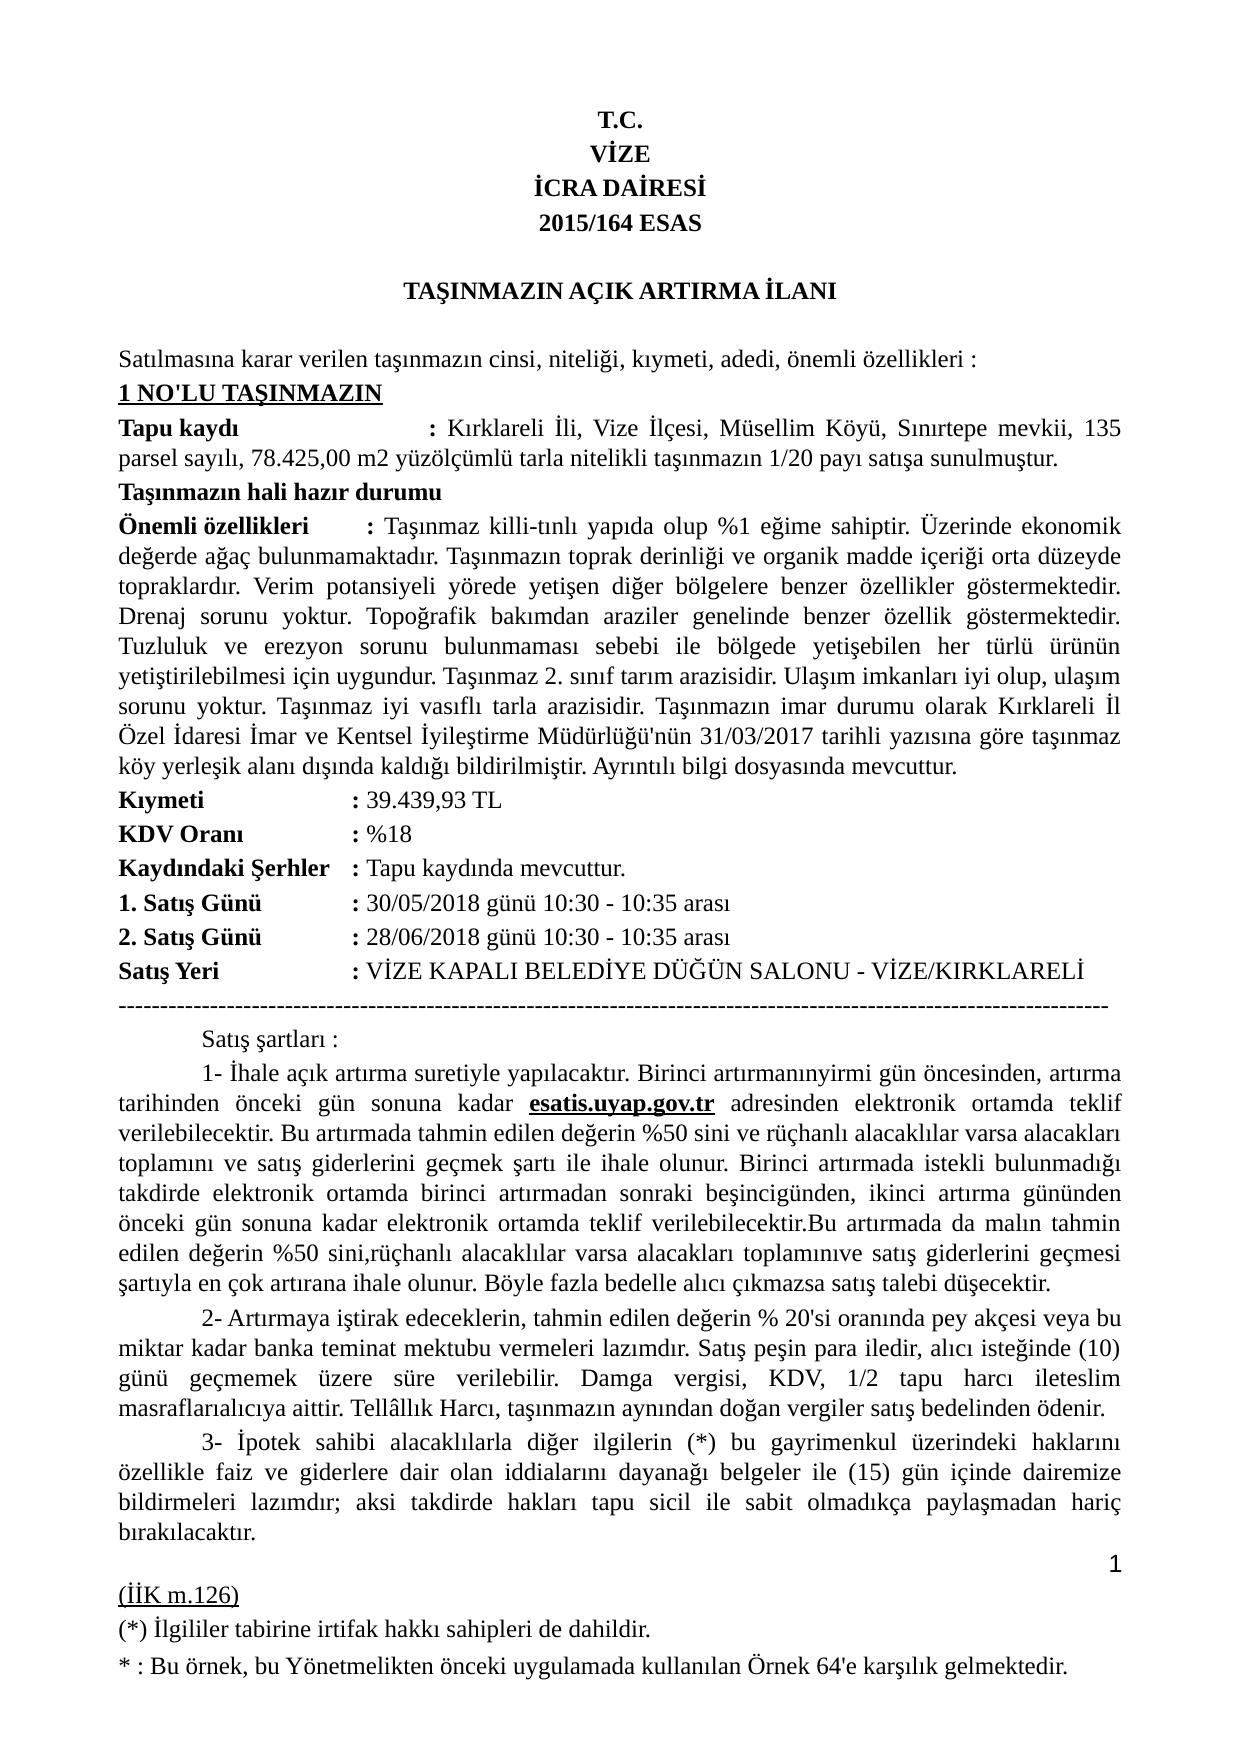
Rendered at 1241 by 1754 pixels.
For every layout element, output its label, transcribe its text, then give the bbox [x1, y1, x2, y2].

text KDV Oranı : %18 [118, 819, 1122, 849]
text Satış şartları : [118, 1024, 1122, 1054]
text Tapu kaydı : Kırklareli İli, Vize İlçesi, Müsellim Köyü, Sınırtepe mevkii, 135 parsel sayılı, 78.425,00 m2 yüzölçümlü tarla nitelikli taşınmazın 1/20 payı satışa sunulmuştur. [118, 412, 1122, 472]
text Satılmasına karar verilen taşınmazın cinsi, niteliği, kıymeti, adedi, önemli özellikleri : [118, 344, 1122, 374]
text Önemli özellikleri : Taşınmaz killi-tınlı yapıda olup %1 eğime sahiptir. Üzerinde ekonomik değerde ağaç bulunmamaktadır. Taşınmazın toprak derinliği ve organik madde içeriği orta düzeyde topraklardır. Verim potansiyeli yörede yetişen diğer bölgelere benzer özellikler göstermektedir. Drenaj sorunu yoktur. Topoğrafik bakımdan araziler genelinde benzer özellik göstermektedir. Tuzluluk ve erezyon sorunu bulunmaması sebebi ile bölgede yetişebilen her türlü ürünün yetiştirilebilmesi için uygundur. Taşınmaz 2. sınıf tarım arazisidir. Ulaşım imkanları iyi olup, ulaşım sorunu yoktur. Taşınmaz iyi vasıflı tarla arazisidir. Taşınmazın imar durumu olarak Kırklareli İl Özel İdaresi İmar ve Kentsel İyileştirme Müdürlüğü'nün 31/03/2017 tarihli yazısına göre taşınmaz köy yerleşik alanı dışında kaldığı bildirilmiştir. Ayrıntılı bilgi dosyasında mevcuttur. [118, 510, 1122, 780]
text VİZE [118, 139, 1122, 169]
text Kıymeti : 39.439,93 TL [118, 784, 1122, 814]
text 3- İpotek sahibi alacaklılarla diğer ilgilerin (*) bu gayrimenkul üzerindeki haklarını özellikle faiz ve giderlere dair olan iddialarını dayanağı belgeler ile (15) gün içinde dairemize bildirmeleri lazımdır; aksi takdirde hakları tapu sicil ile sabit olmadıkça paylaşmadan hariç bırakılacaktır. [118, 1426, 1122, 1546]
text 1. Satış Günü : 30/05/2018 günü 10:30 - 10:35 arası [118, 887, 1122, 917]
text 2015/164 ESAS [118, 207, 1122, 237]
text 2. Satış Günü : 28/06/2018 günü 10:30 - 10:35 arası [118, 921, 1122, 951]
text T.C. [118, 104, 1122, 134]
text 1 NO'LU TAŞINMAZIN [118, 378, 1122, 408]
text Satış Yeri : VİZE KAPALI BELEDİYE DÜĞÜN SALONU - VİZE/KIRKLARELİ [118, 955, 1122, 985]
text TAŞINMAZIN AÇIK ARTIRMA İLANI [118, 275, 1122, 305]
text ----------------------------------------------------------------------------------------------------------------------- [118, 989, 1122, 1019]
text 2- Artırmaya iştirak edeceklerin, tahmin edilen değerin % 20'si oranında pey akçesi veya bu miktar kadar banka teminat mektubu vermeleri lazımdır. Satış peşin para iledir, alıcı isteğinde (10) günü geçmemek üzere süre verilebilir. Damga vergisi, KDV, 1/2 tapu harcı ileteslim masraflarıalıcıya aittir. Tellâllık Harcı, taşınmazın aynından doğan vergiler satış bedelinden ödenir. [118, 1302, 1122, 1422]
text 1- İhale açık artırma suretiyle yapılacaktır. Birinci artırmanınyirmi gün öncesinden, artırma tarihinden önceki gün sonuna kadar esatis.uyap.gov.tr adresinden elektronik ortamda teklif verilebilecektir. Bu artırmada tahmin edilen değerin %50 sini ve rüçhanlı alacaklılar varsa alacakları toplamını ve satış giderlerini geçmek şartı ile ihale olunur. Birinci artırmada istekli bulunmadığı takdirde elektronik ortamda birinci artırmadan sonraki beşincigünden, ikinci artırma gününden önceki gün sonuna kadar elektronik ortamda teklif verilebilecektir.Bu artırmada da malın tahmin edilen değerin %50 sini,rüçhanlı alacaklılar varsa alacakları toplamınıve satış giderlerini geçmesi şartıyla en çok artırana ihale olunur. Böyle fazla bedelle alıcı çıkmazsa satış talebi düşecektir. [118, 1058, 1122, 1298]
text İCRA DAİRESİ [118, 173, 1122, 203]
text Taşınmazın hali hazır durumu [118, 476, 1122, 506]
text Kaydındaki Şerhler : Tapu kaydında mevcuttur. [118, 853, 1122, 883]
